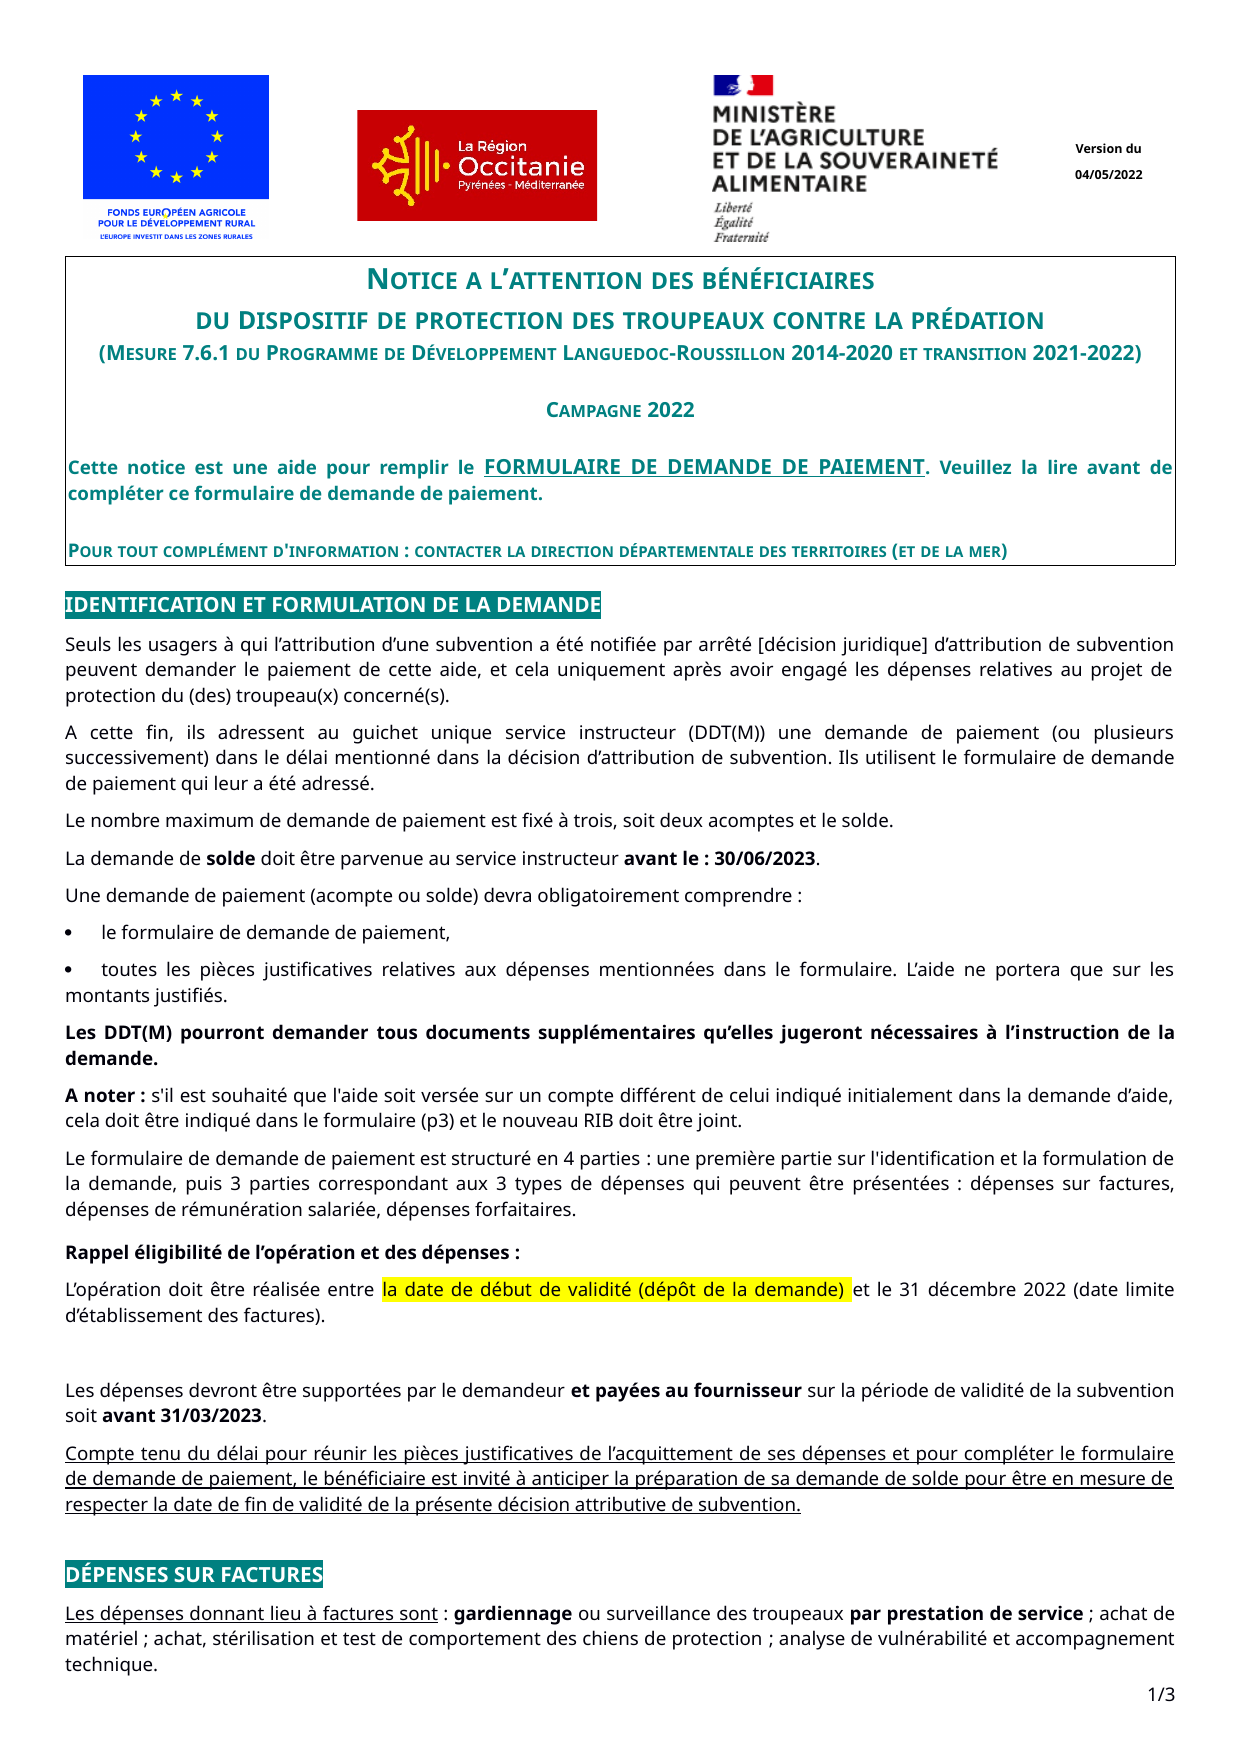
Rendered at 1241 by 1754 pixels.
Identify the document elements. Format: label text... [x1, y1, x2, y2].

text A noter : s'il est souhaité que l'aide soit versée sur un compte différent de celui indiqué initialement dans la demande d’aide, cela doit être indiqué dans le formulaire (p3) et le nouveau RIB doit être joint. [65, 1082, 1175, 1133]
table_header [289, 75, 313, 256]
text Les dépenses devront être supportées par le demandeur et payées au fournisseur sur la période de validité de la subvention soit avant 31/03/2023. [65, 1377, 1175, 1428]
list toutes les pièces justificatives relatives aux dépenses mentionnées dans le formulaire. L’aide ne portera que sur les montants justifiés. [65, 957, 1175, 1008]
text Les DDT(M) pourront demander tous documents supplémentaires qu’elles jugeront nécessaires à l’instruction de la demande. [65, 1019, 1175, 1071]
table_header [313, 75, 641, 256]
table_header Version du 04/05/2022 [1043, 75, 1174, 256]
text Rappel éligibilité de l’opération et des dépenses : [65, 1239, 1175, 1265]
text La demande de solde doit être parvenue au service instructeur avant le : 30/06/2023. [65, 845, 1175, 870]
table_header [63, 75, 289, 256]
text de demande de paiement, le bénéficiaire est invité à anticiper la préparation de sa demande de solde pour être en mesure de respecter la date de fin de validité de la présente décision attributive de subvention. [65, 1463, 1175, 1517]
text Compte tenu du délai pour réunir les pièces justificatives de l’acquittement de ses dépenses et pour compléter le formulaire [65, 1440, 1175, 1462]
text Notice a l’attention des bénéficiaires [66, 257, 1175, 296]
text Cette notice est une aide pour remplir le formulaire de demande de paiement. Veuillez la lire avant de compléter ce formulaire de demande de paiement. [66, 449, 1175, 506]
text Campagne 2022 [66, 392, 1175, 423]
text A cette fin, ils adressent au guichet unique service instructeur (DDT(M)) une demande de paiement (ou plusieurs successivement) dans le délai mentionné dans la décision d’attribution de subvention. Ils utilisent le formulaire de demande de paiement qui leur a été adressé. [65, 719, 1175, 796]
text (Mesure 7.6.1 du Programme de Développement Languedoc-Roussillon 2014-2020 et transition 2021-2022) [66, 335, 1175, 366]
text Une demande de paiement (acompte ou solde) devra obligatoirement comprendre : [65, 882, 1175, 908]
table_header [701, 75, 1021, 256]
text du Dispositif de protection des troupeaux contre la prédation [66, 296, 1175, 335]
table_header [641, 75, 701, 256]
text Pour tout complément d'information : contacter la direction départementale des territoires (et de la mer) [66, 534, 1175, 565]
text L’opération doit être réalisée entre la date de début de validité (dépôt de la demande) et le 31 décembre 2022 (date limite d’établissement des factures). [65, 1277, 1175, 1328]
text IDENTIFICATION et Formulation de la demande [65, 591, 1175, 619]
table_header [1021, 75, 1043, 256]
text Les dépenses donnant lieu à factures sont : gardiennage ou surveillance des troupeaux par prestation de service ; achat de matériel ; achat, stérilisation et test de comportement des chiens de protection ; analyse de vulnérabilité et accompagnement technique. [65, 1600, 1175, 1677]
text Le nombre maximum de demande de paiement est fixé à trois, soit deux acomptes et le solde. [65, 807, 1175, 833]
text Le formulaire de demande de paiement est structuré en 4 parties : une première partie sur l'identification et la formulation de la demande, puis 3 parties correspondant aux 3 types de dépenses qui peuvent être présentées : dépenses sur factures, dépenses de rémunération salariée, dépenses forfaitaires. [65, 1145, 1175, 1222]
text Seuls les usagers à qui l’attribution d’une subvention a été notifiée par arrêté [décision juridique] d’attribution de subvention peuvent demander le paiement de cette aide, et cela uniquement après avoir engagé les dépenses relatives au projet de protection du (des) troupeau(x) concerné(s). [65, 631, 1175, 707]
text Dépenses sur factures [65, 1560, 1175, 1588]
list le formulaire de demande de paiement, [65, 919, 1175, 945]
